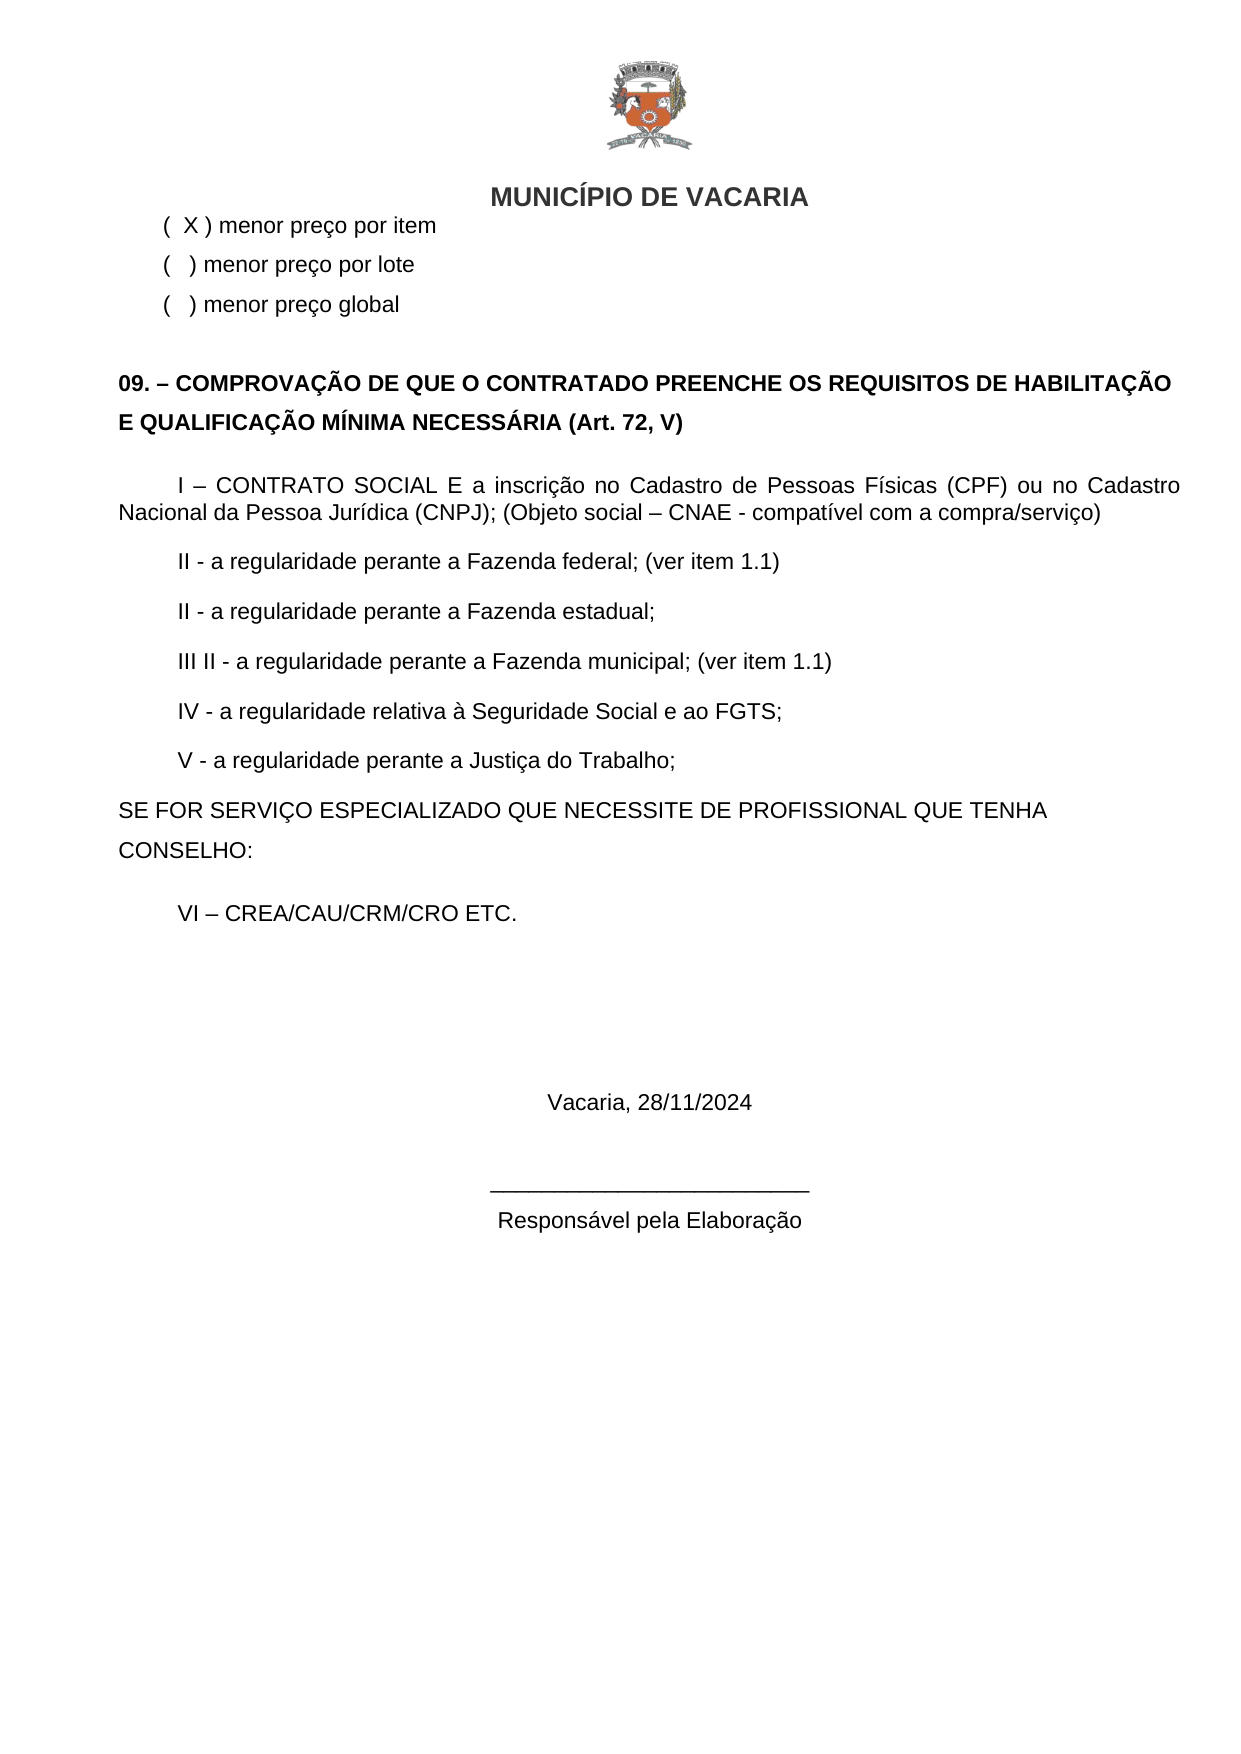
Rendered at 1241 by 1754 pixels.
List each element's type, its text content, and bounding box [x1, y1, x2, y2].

picture [606, 60, 693, 150]
text SE FOR SERVIÇO ESPECIALIZADO QUE NECESSITE DE PROFISSIONAL QUE TENHA CONSELHO: [118, 797, 1181, 863]
text III II - a regularidade perante a Fazenda municipal; (ver item 1.1) [118, 648, 1181, 674]
text ( ) menor preço global [118, 291, 1181, 317]
text ( X ) menor preço por item [118, 212, 1181, 238]
text V - a regularidade perante a Justiça do Trabalho; [118, 747, 1181, 774]
text IV - a regularidade relativa à Seguridade Social e ao FGTS; [118, 698, 1181, 724]
text II - a regularidade perante a Fazenda estadual; [118, 598, 1181, 624]
text ( ) menor preço por lote [118, 251, 1181, 278]
text _________________________ [118, 1167, 1181, 1194]
text I – CONTRATO SOCIAL E a inscrição no Cadastro de Pessoas Físicas (CPF) ou no Cadastro Nacional da Pessoa Jurídica (CNPJ); (Objeto social – CNAE - compatível com a compra/serviço) [118, 472, 1181, 525]
text VI – CREA/CAU/CRM/CRO ETC. [118, 900, 1181, 926]
text Responsável pela Elaboração [118, 1207, 1181, 1233]
text Vacaria, 28/11/2024 [118, 1088, 1181, 1115]
text II - a regularidade perante a Fazenda federal; (ver item 1.1) [118, 548, 1181, 575]
list 09. – COMPROVAÇÃO DE QUE O CONTRATADO PREENCHE OS REQUISITOS DE HABILITAÇÃO E QUALIFICAÇÃO MÍNIMA NECESSÁRIA (Art. 72, V) [118, 370, 1181, 436]
